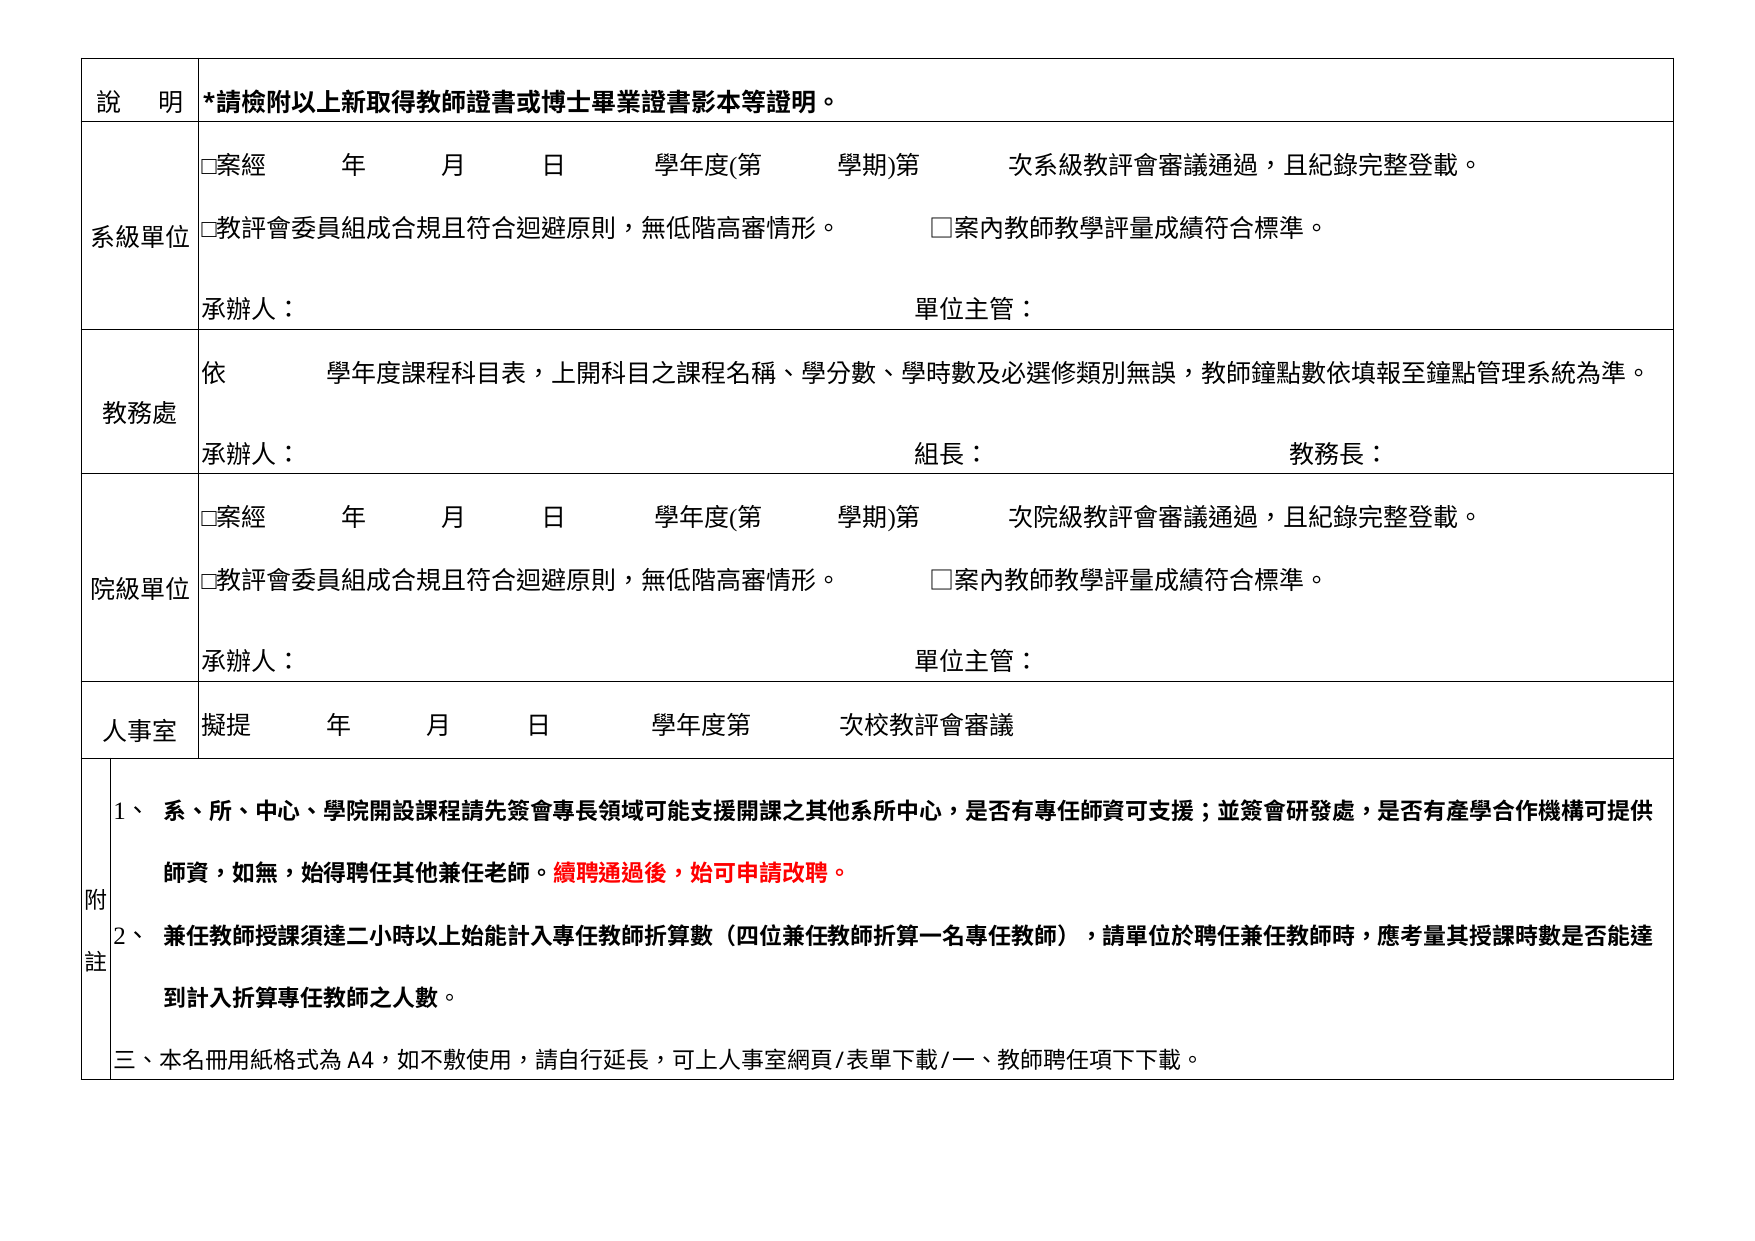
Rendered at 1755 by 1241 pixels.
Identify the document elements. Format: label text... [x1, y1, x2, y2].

table_cell 附註 [82, 759, 110, 1079]
table_cell 系級單位 [82, 122, 198, 328]
table_cell 系、所、中心、學院開設課程請先簽會專長領域可能支援開課之其他系所中心，是否有專任師資可支援；並簽會研發處，是否有產學合作機構可提供師資，如無，始得聘任其他兼任老師。續聘通過後，始可申請改聘。 兼任教師授課須達二小時以上始能計入專任教師折算數（四位兼任教師折算一名專任教師），請單位於聘任兼任教師時，應考量其授課時數是否能達到計入折算專任教師之人數。 三、本名冊用紙格式為A4，如不敷使用，請自行延長，可上人事室網頁/表單下載/一、教師聘任項下下載。 [111, 759, 1673, 1079]
table_cell 教務處 [82, 330, 198, 473]
table_cell 說 明 [82, 59, 198, 121]
table_cell *請檢附以上新取得教師證書或博士畢業證書影本等證明。 [199, 59, 1673, 121]
table_cell 擬提 年 月 日 學年度第 次校教評會審議 [199, 682, 1673, 757]
table_cell 院級單位 [82, 474, 198, 681]
table_cell 人事室 [82, 682, 198, 757]
table_cell 依 學年度課程科目表，上開科目之課程名稱、學分數、學時數及必選修類別無誤，教師鐘點數依填報至鐘點管理系統為準。 承辦人： 組長： 教務長： [199, 330, 1673, 473]
table_cell □案經 年 月 日 學年度(第 學期)第 次院級教評會審議通過，且紀錄完整登載。 □教評會委員組成合規且符合迴避原則，無低階高審情形。 □案內教師教學評量成績符合標準。 承辦人： 單位主管： [199, 474, 1673, 681]
table_cell □案經 年 月 日 學年度(第 學期)第 次系級教評會審議通過，且紀錄完整登載。 □教評會委員組成合規且符合迴避原則，無低階高審情形。 □案內教師教學評量成績符合標準。 承辦人： 單位主管： [199, 122, 1673, 328]
